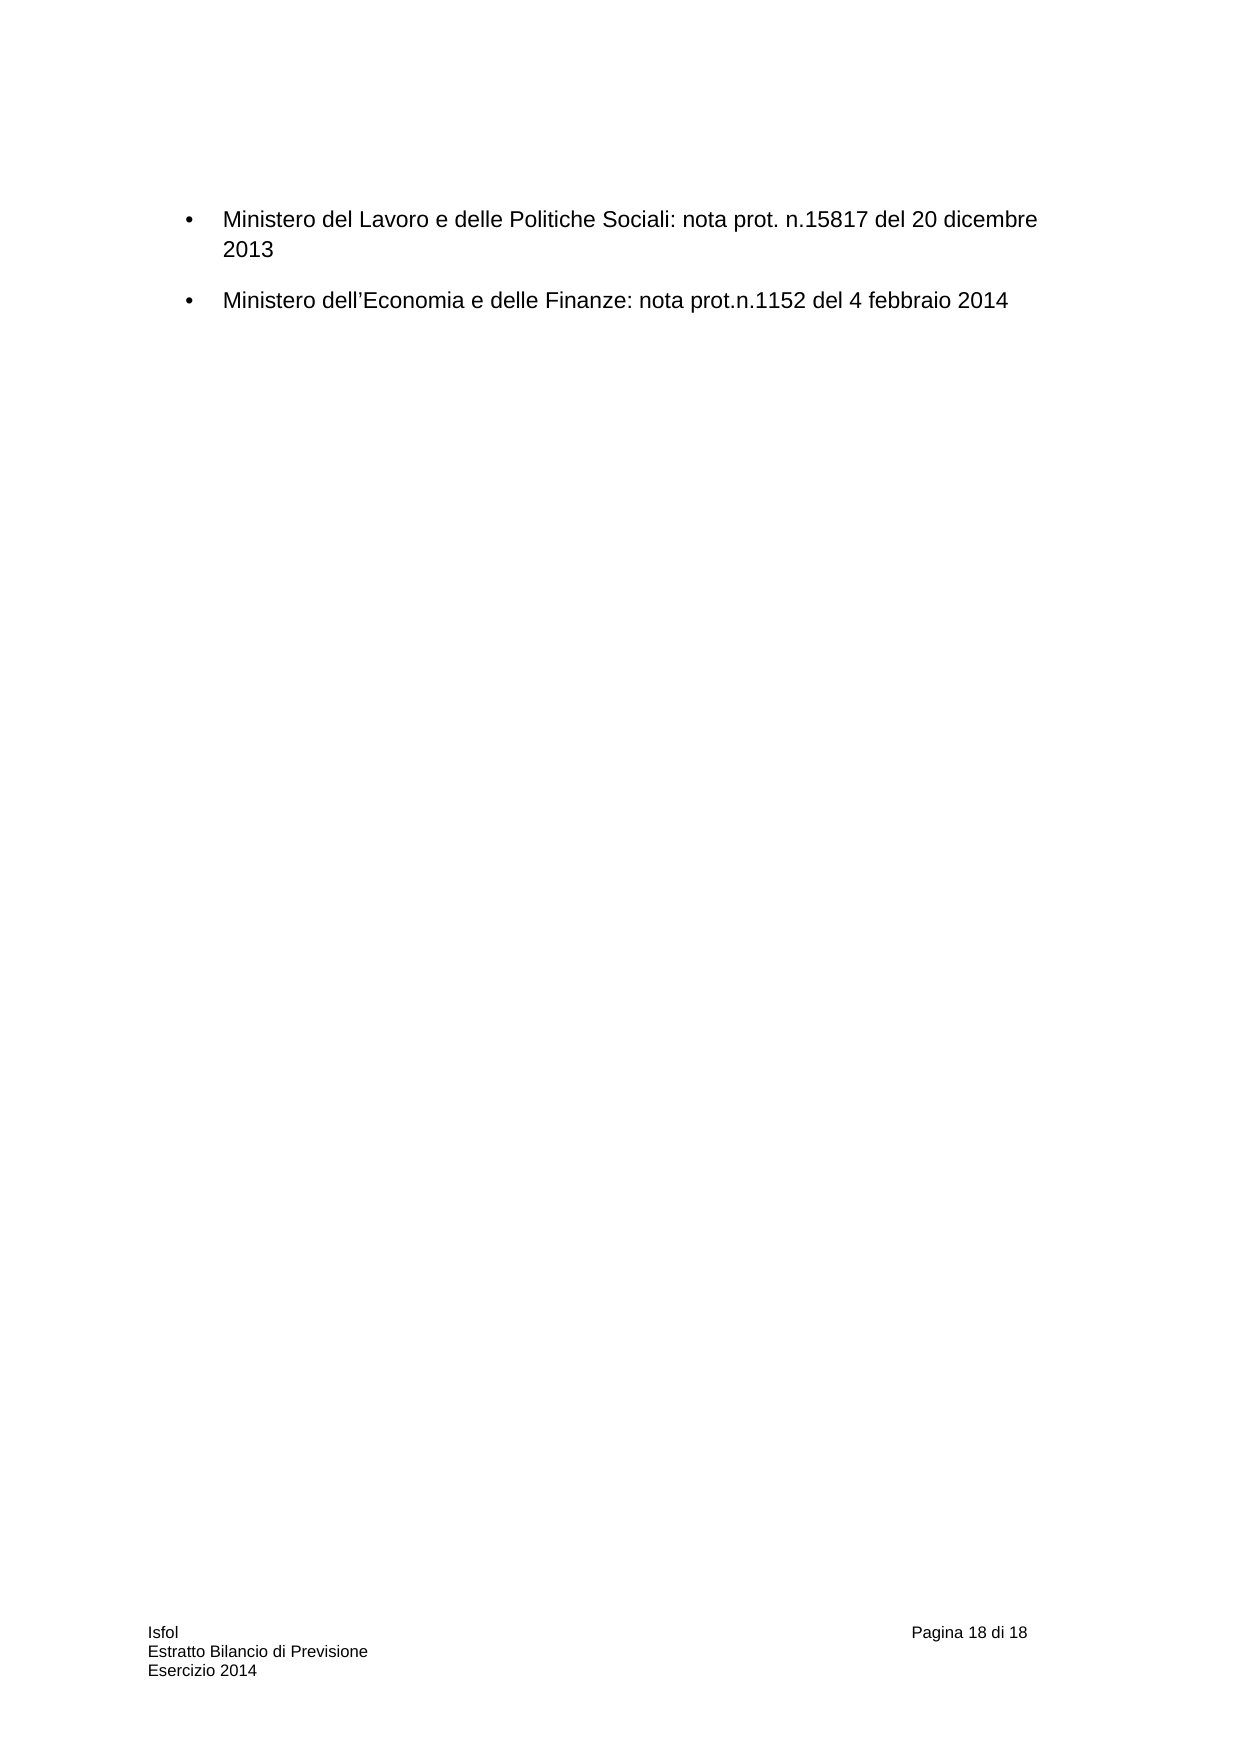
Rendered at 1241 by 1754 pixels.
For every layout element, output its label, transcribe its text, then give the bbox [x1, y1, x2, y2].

list Ministero del Lavoro e delle Politiche Sociali: nota prot. n.15817 del 20 dicembre 2013 [185, 206, 1092, 263]
list Ministero dell’Economia e delle Finanze: nota prot.n.1152 del 4 febbraio 2014 [185, 287, 1092, 314]
